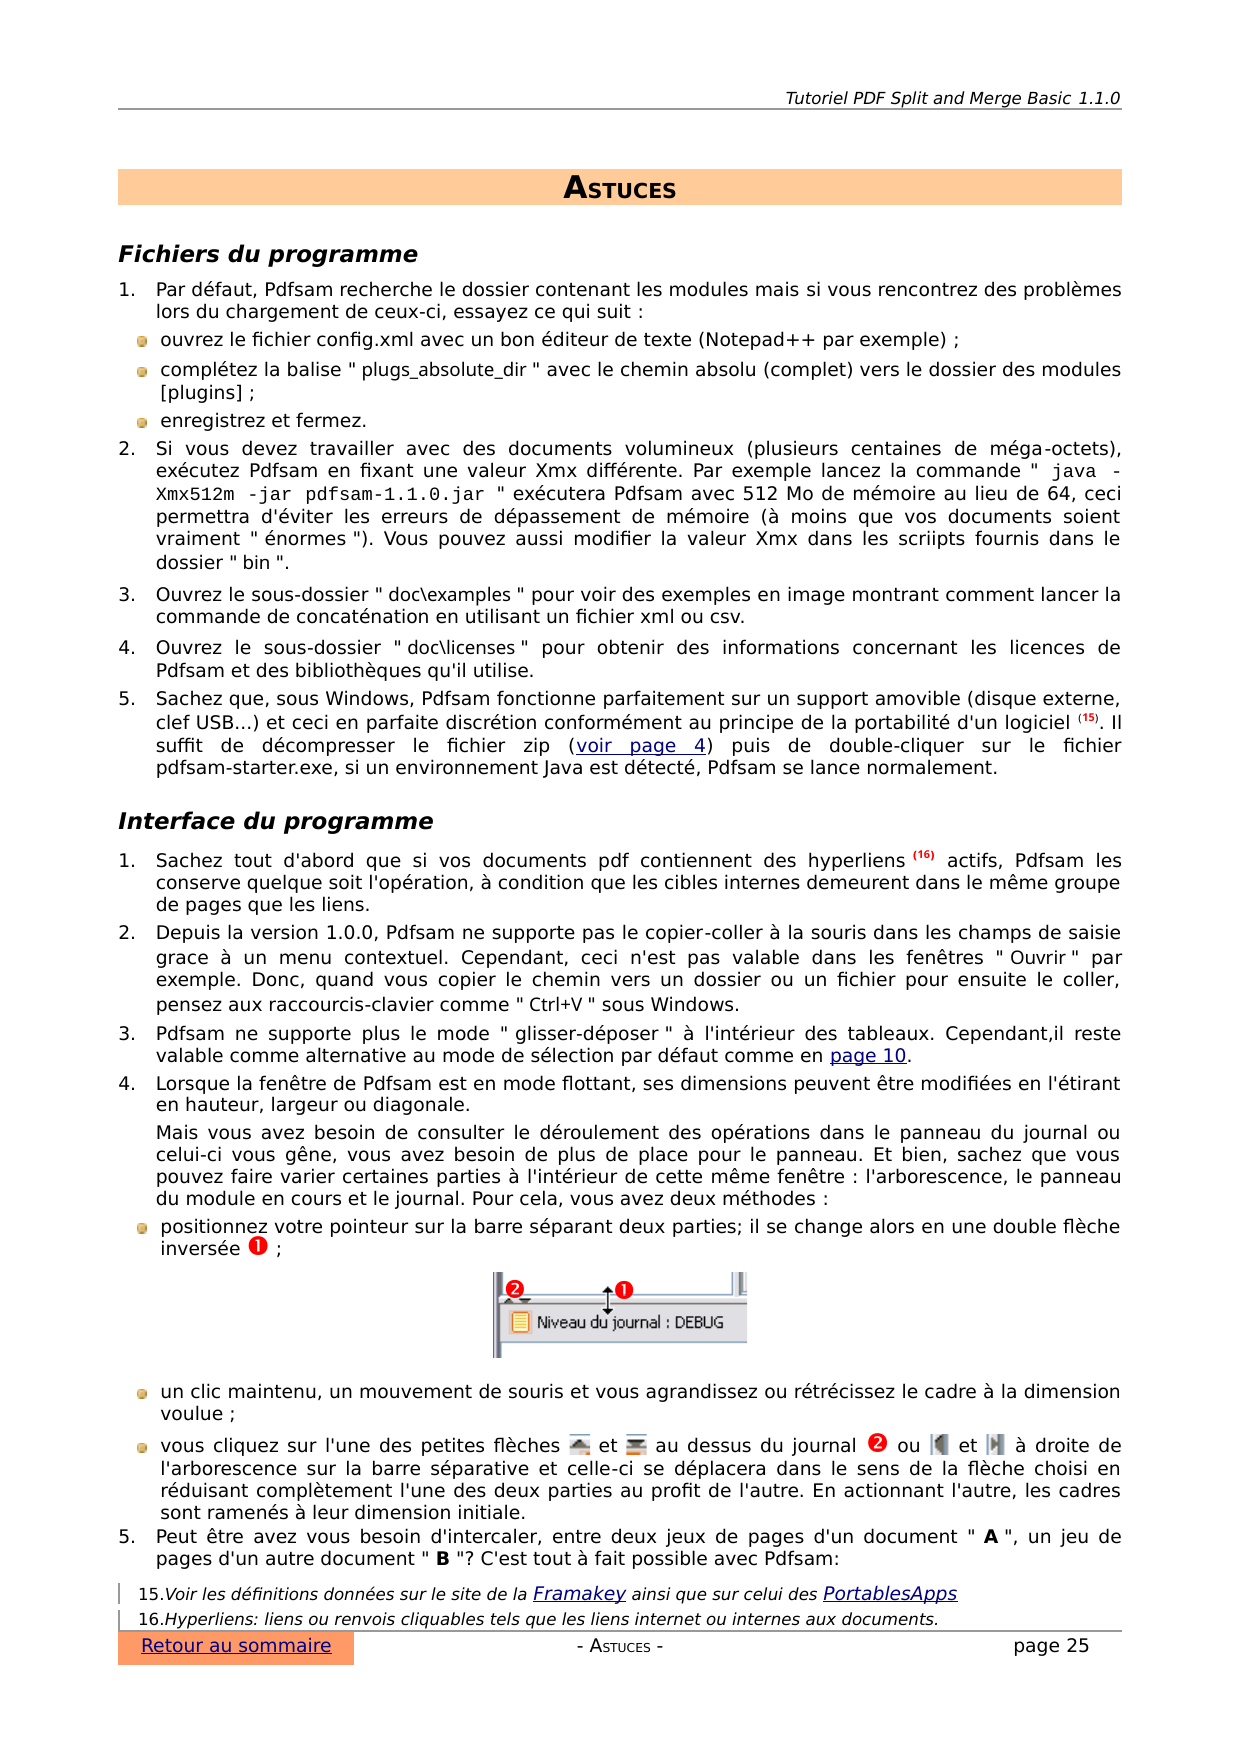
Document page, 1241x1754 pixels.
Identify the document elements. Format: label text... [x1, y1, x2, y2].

picture [137, 1223, 147, 1234]
list Mais vous avez besoin de consulter le déroulement des opérations dans le panneau du journal ou celui‑ci vous gêne, vous avez besoin de plus de place pour le panneau. Et bien, sachez que vous pouvez faire varier certaines parties à l'intérieur de cette même fenêtre : l'arborescence, le panneau du module en cours et le journal. Pour cela, vous avez deux méthodes : [118, 1122, 1122, 1210]
list Lorsque la fenêtre de Pdfsam est en mode flottant, ses dimensions peuvent être modifiées en l'étirant en hauteur, largeur ou diagonale. [118, 1072, 1122, 1116]
picture [137, 367, 147, 377]
picture [137, 418, 147, 428]
list ouvrez le fichier config.xml avec un bon éditeur de texte (Notepad++ par exemple) ; [136, 329, 1122, 351]
list enregistrez et fermez. [136, 410, 1122, 432]
list vous cliquez sur l'une des petites flèches et au dessus du journal ➋ ou et à droite de l'arborescence sur la barre séparative et celle‑ci se déplacera dans le sens de la flèche choisi en réduisant complètement l'une des deux parties au profit de l'autre. En actionnant l'autre, les cadres sont ramenés à leur dimension initiale. [136, 1431, 1122, 1520]
subtitle Interface du programme [118, 808, 1122, 835]
list Depuis la version 1.0.0, Pdfsam ne supporte pas le copier‑coller à la souris dans les champs de saisie grace à un menu contextuel. Cependant, ceci n'est pas valable dans les fenêtres " Ouvrir " par exemple. Donc, quand vous copier le chemin vers un dossier ou un fichier pour ensuite le coller, pensez aux raccourcis‑clavier comme " Ctrl+V " sous Windows. [118, 922, 1122, 1017]
list Ouvrez le sous‑dossier " doc\examples " pour voir des exemples en image montrant comment lancer la commande de concaténation en utilisant un fichier xml ou csv. [118, 581, 1122, 628]
picture [493, 1272, 748, 1358]
list Si vous devez travailler avec des documents volumineux (plusieurs centaines de méga‑octets), exécutez Pdfsam en fixant une valeur Xmx différente. Par exemple lancez la commande " java -Xmx512m -jar pdfsam-1.1.0.jar " exécutera Pdfsam avec 512 Mo de mémoire au lieu de 64, ceci permettra d'éviter les erreurs de dépassement de mémoire (à moins que vos documents soient vraiment " énormes "). Vous pouvez aussi modifier la valeur Xmx dans les scriipts fournis dans le dossier " bin ". [118, 438, 1122, 575]
list Voir les définitions données sur le site de la Framakey ainsi que sur celui des PortablesApps [118, 1582, 1098, 1604]
list Ouvrez le sous‑dossier " doc\licenses " pour obtenir des informations concernant les licences de Pdfsam et des bibliothèques qu'il utilise. [118, 634, 1122, 682]
list Sachez tout d'abord que si vos documents pdf contiennent des hyperliens () actifs, Pdfsam les conserve quelque soit l'opération, à condition que les cibles internes demeurent dans le même groupe de pages que les liens. [118, 847, 1122, 916]
subtitle Astuces [118, 169, 1122, 205]
picture [626, 1434, 647, 1455]
list Peut être avez vous besoin d'intercaler, entre deux jeux de pages d'un document " A ", un jeu de pages d'un autre document " B "? C'est tout à fait possible avec Pdfsam: [118, 1526, 1122, 1570]
list Sachez que, sous Windows, Pdfsam fonctionne parfaitement sur un support amovible (disque externe, clef USB...) et ceci en parfaite discrétion conformément au principe de la portabilité d'un logiciel (). Il suffit de décompresser le fichier zip (voir page 4) puis de double‑cliquer sur le fichier pdfsam‑starter.exe, si un environnement Java est détecté, Pdfsam se lance normalement. [118, 688, 1122, 779]
list Hyperliens: liens ou renvois cliquables tels que les liens internet ou internes aux documents. [120, 1610, 1098, 1630]
picture [137, 336, 147, 347]
list positionnez votre pointeur sur la barre séparant deux parties; il se change alors en une double flèche inversée ➊ ; [136, 1216, 1122, 1261]
list Pdfsam ne supporte plus le mode " glisser‑déposer " à l'intérieur des tableaux. Cependant,il reste valable comme alternative au mode de sélection par défaut comme en page 10. [118, 1023, 1122, 1067]
picture [137, 1443, 147, 1453]
picture [569, 1434, 591, 1455]
picture [137, 1389, 147, 1399]
subtitle Fichiers du programme [118, 241, 1122, 267]
list Par défaut, Pdfsam recherche le dossier contenant les modules mais si vous rencontrez des problèmes lors du chargement de ceux-ci, essayez ce qui suit : [118, 279, 1122, 323]
list complétez la balise " plugs_absolute_dir " avec le chemin absolu (complet) vers le dossier des modules [plugins] ; [136, 357, 1122, 404]
picture [986, 1434, 1007, 1455]
picture [929, 1434, 951, 1455]
list un clic maintenu, un mouvement de souris et vous agrandissez ou rétrécissez le cadre à la dimension voulue ; [136, 1267, 1122, 1425]
